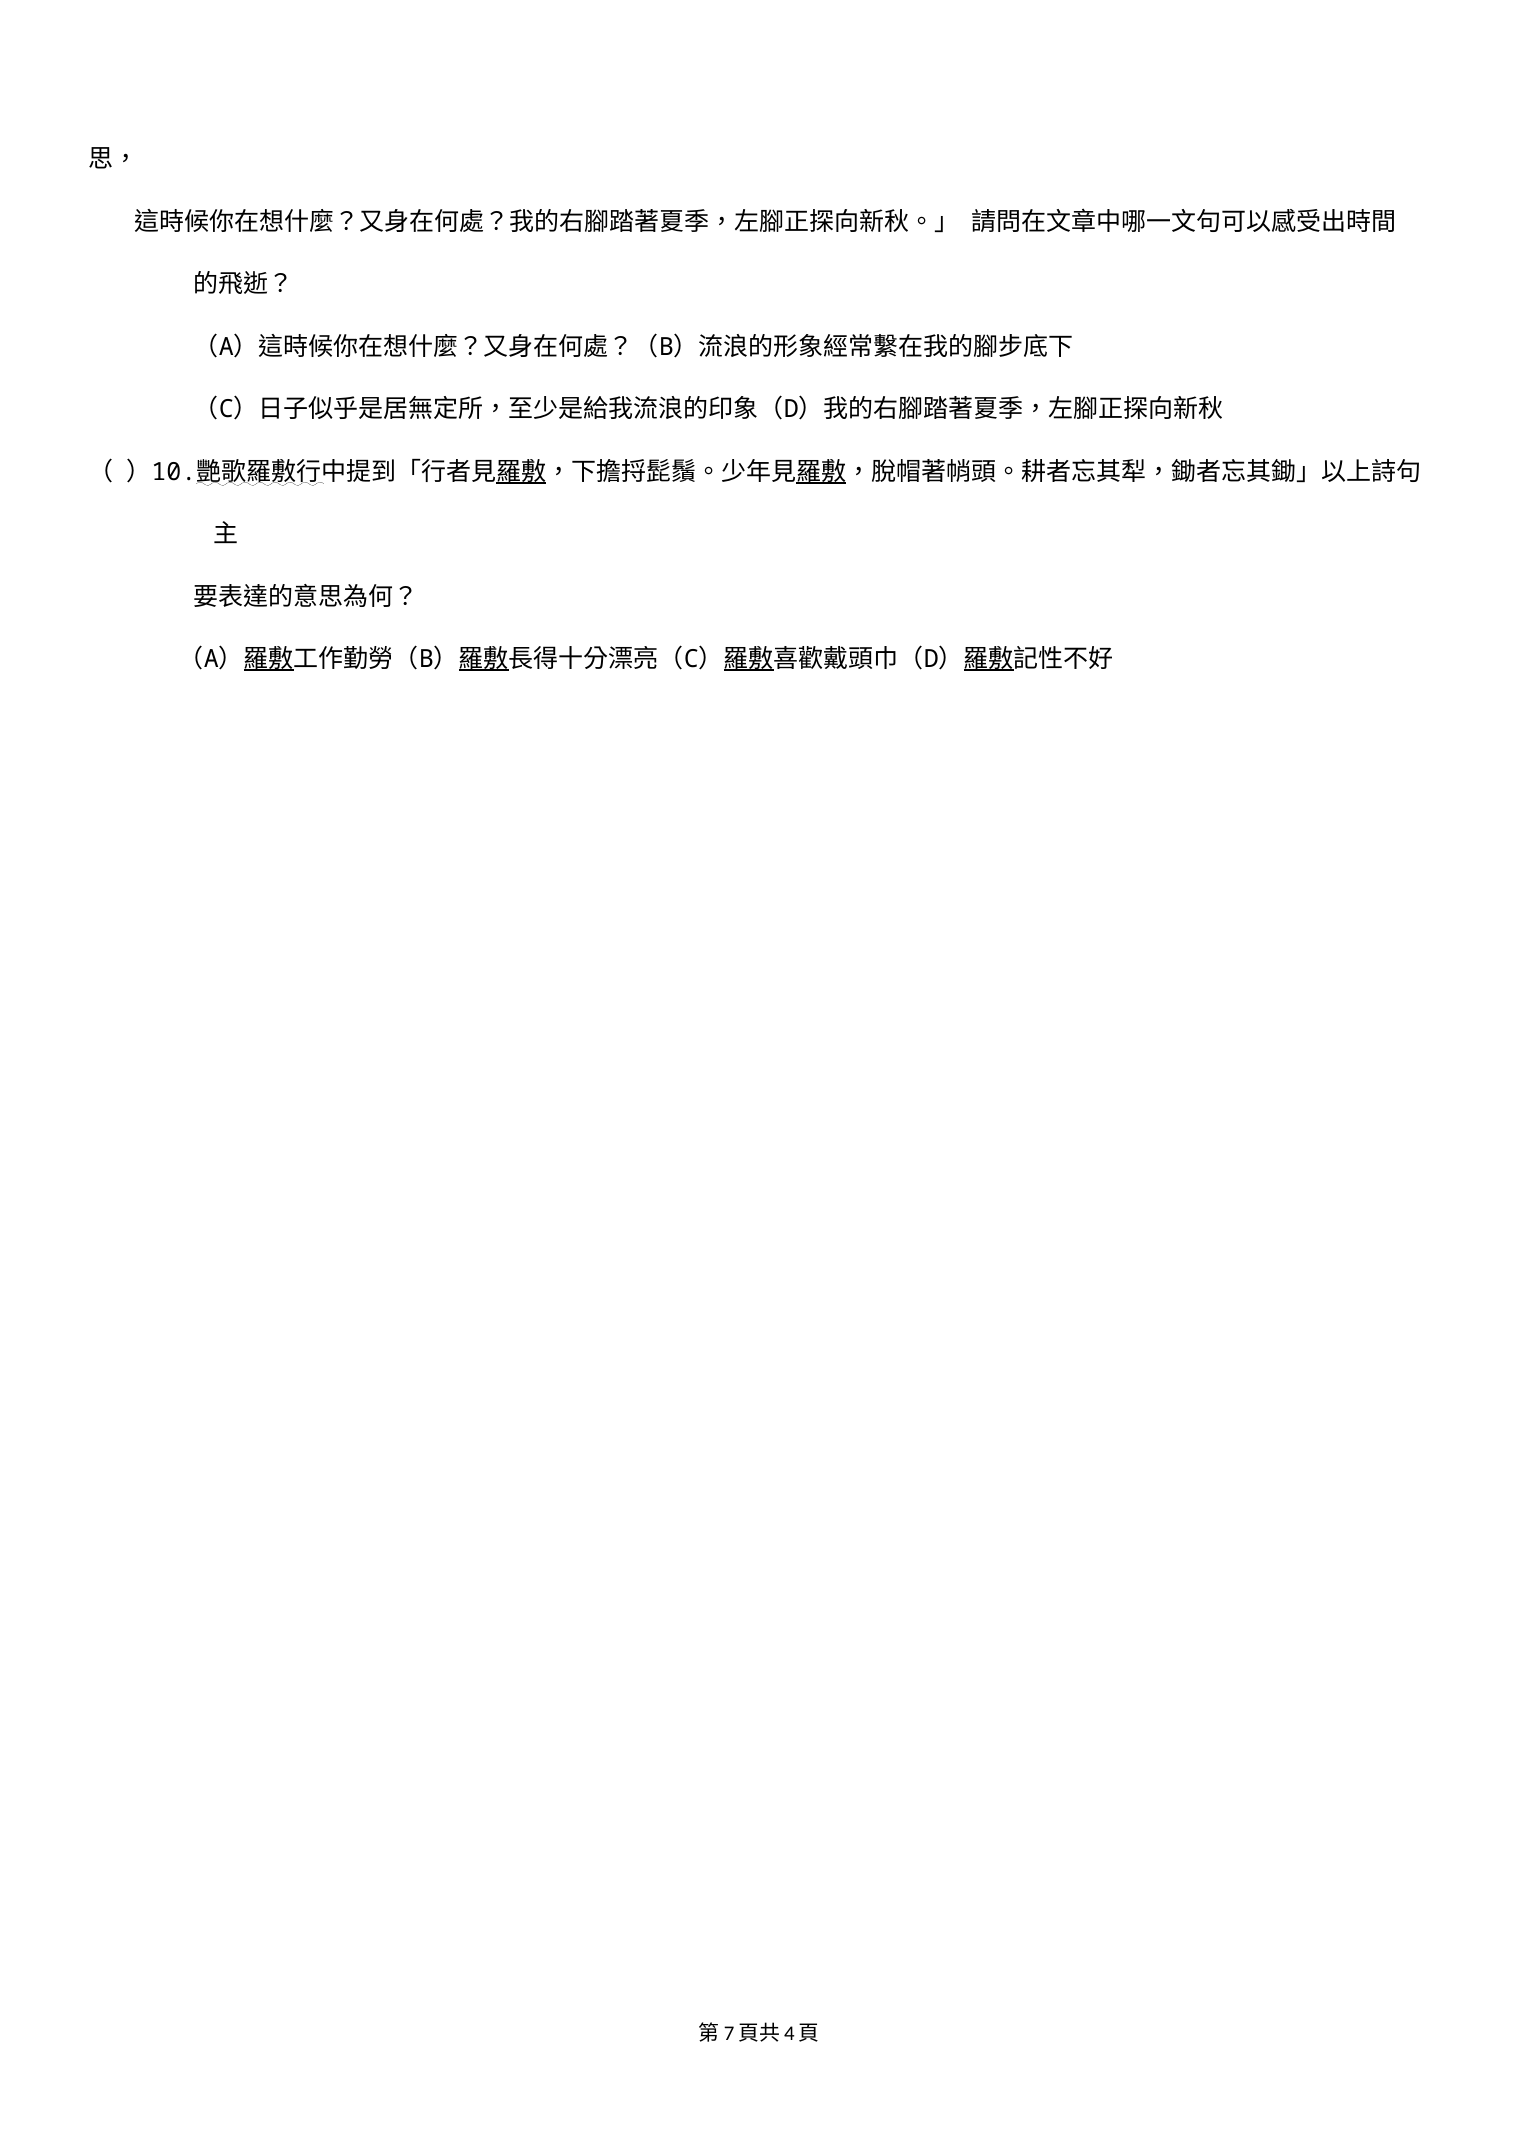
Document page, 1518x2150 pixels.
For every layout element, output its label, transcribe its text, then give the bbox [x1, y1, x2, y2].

text 要表達的意思為何？ [89, 552, 1429, 615]
text （C）日子似乎是居無定所，至少是給我流浪的印象（D）我的右腳踏著夏季，左腳正探向新秋 [89, 365, 1429, 427]
text （A）羅敷工作勤勞（B）羅敷長得十分漂亮（C）羅敷喜歡戴頭巾（D）羅敷記性不好 [89, 615, 1429, 677]
text （A）這時候你在想什麼？又身在何處？（B）流浪的形象經常繫在我的腳步底下 [89, 302, 1429, 365]
text 思， [89, 115, 1429, 177]
text 這時候你在想什麼？又身在何處？我的右腳踏著夏季，左腳正探向新秋。」 請問在文章中哪一文句可以感受出時間 [89, 177, 1429, 240]
text 的飛逝？ [89, 240, 1429, 302]
text （ ）10.艷歌羅敷行中提到「行者見羅敷，下擔捋髭鬚。少年見羅敷，脫帽著帩頭。耕者忘其犁，鋤者忘其鋤」以上詩句主 [89, 427, 1429, 552]
